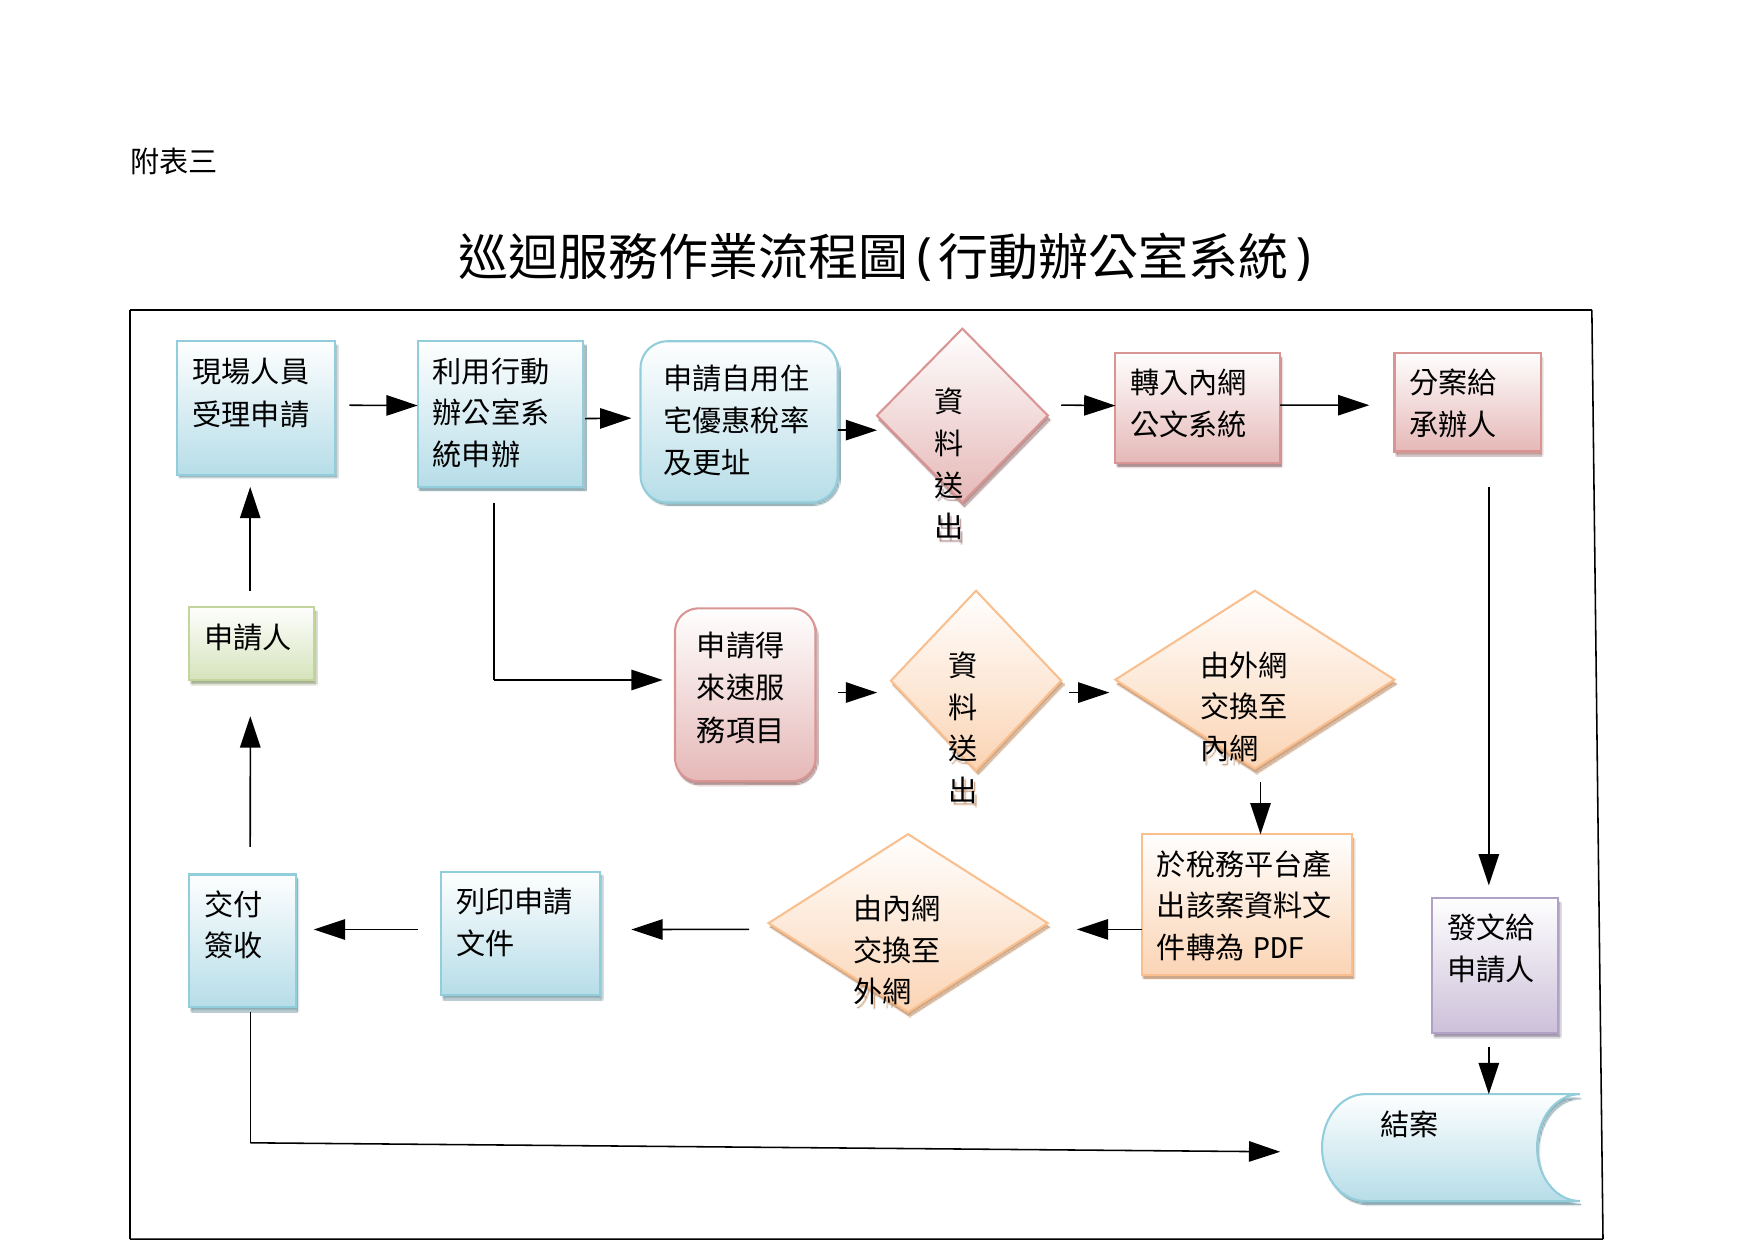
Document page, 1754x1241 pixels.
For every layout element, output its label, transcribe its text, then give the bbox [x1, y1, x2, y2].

text 巡迴服務作業流程圖(行動辦公室系統) [130, 181, 1648, 306]
text 附表三 [130, 118, 1648, 181]
